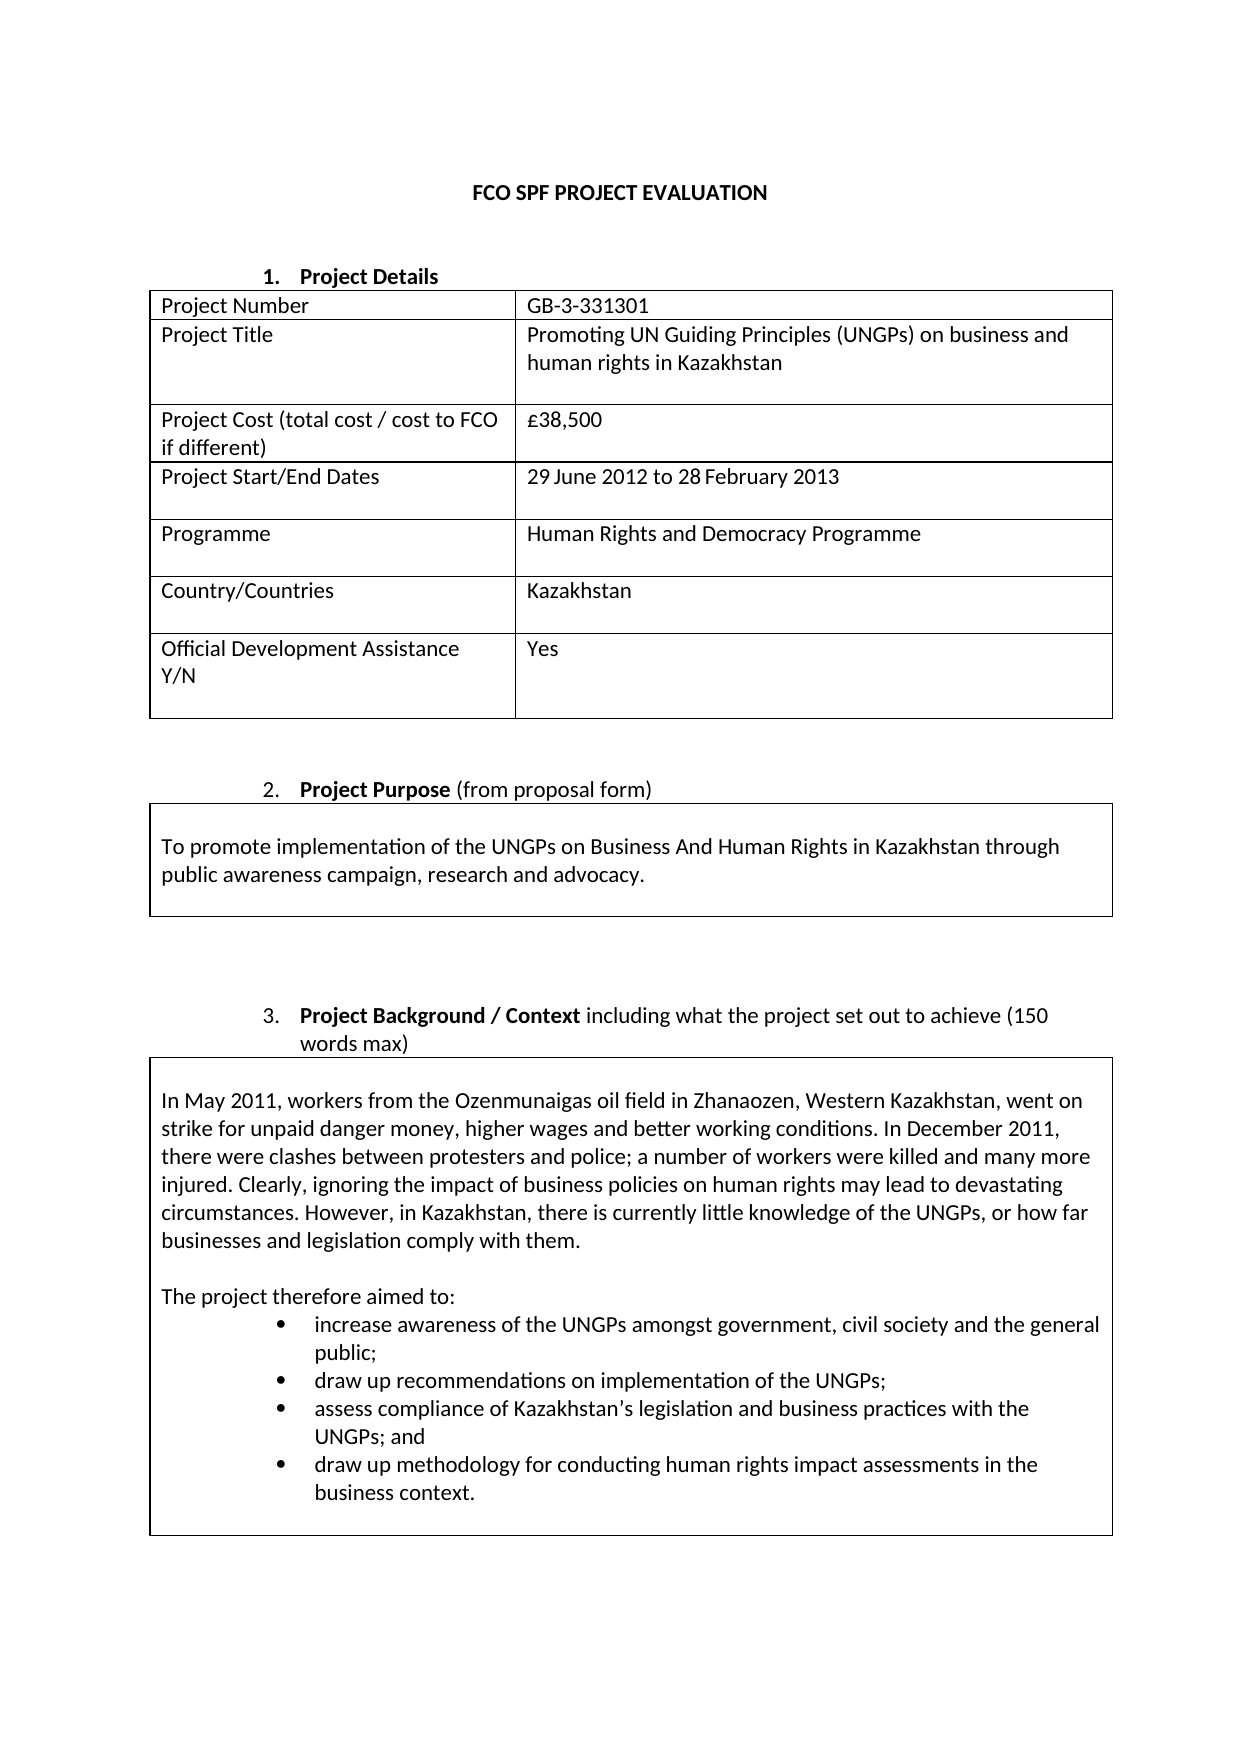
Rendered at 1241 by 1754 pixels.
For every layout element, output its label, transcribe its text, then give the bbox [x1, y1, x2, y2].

text FCO SPF PROJECT EVALUATION [150, 178, 1090, 206]
table_cell Human Rights and Democracy Programme [516, 520, 1112, 576]
table_cell Promoting UN Guiding Principles (UNGPs) on business and human rights in Kazakhstan [516, 320, 1112, 404]
table_cell Yes [516, 634, 1112, 718]
table_cell £38,500 [516, 405, 1112, 461]
table_header To promote implementation of the UNGPs on Business And Human Rights in Kazakhstan through public awareness campaign, research and advocacy. [151, 804, 1112, 916]
table_cell Official Development Assistance Y/N [151, 634, 515, 718]
table_cell Project Cost (total cost / cost to FCO if different) [151, 405, 515, 461]
list Project Purpose (from proposal form) [262, 775, 1090, 803]
table_cell Project Title [151, 320, 515, 404]
table_cell 29 June 2012 to 28 February 2013 [516, 463, 1112, 518]
table_cell Project Start/End Dates [151, 463, 515, 518]
table_header In May 2011, workers from the Ozenmunaigas oil field in Zhanaozen, Western Kazakhstan, went on strike for unpaid danger money, higher wages and better working conditions. In December 2011, there were clashes between protesters and police; a number of workers were killed and many more injured. Clearly, ignoring the impact of business policies on human rights may lead to devastating circumstances. However, in Kazakhstan, there is currently little knowledge of the UNGPs, or how far businesses and legislation comply with them. The project therefore aimed to: increase awareness of the UNGPs amongst government, civil society and the general public; draw up recommendations on implementation of the UNGPs; assess compliance of Kazakhstan’s legislation and business practices with the UNGPs; and draw up methodology for conducting human rights impact assessments in the business context. [151, 1058, 1112, 1534]
table_header Project Number [151, 291, 515, 319]
table_cell Programme [151, 520, 515, 576]
list Project Background / Context including what the project set out to achieve (150 words max) [262, 1001, 1090, 1057]
table_cell Kazakhstan [516, 577, 1112, 633]
table_cell Country/Countries [151, 577, 515, 633]
list Project Details [262, 262, 1090, 290]
table_header GB-3-331301 [516, 291, 1112, 319]
